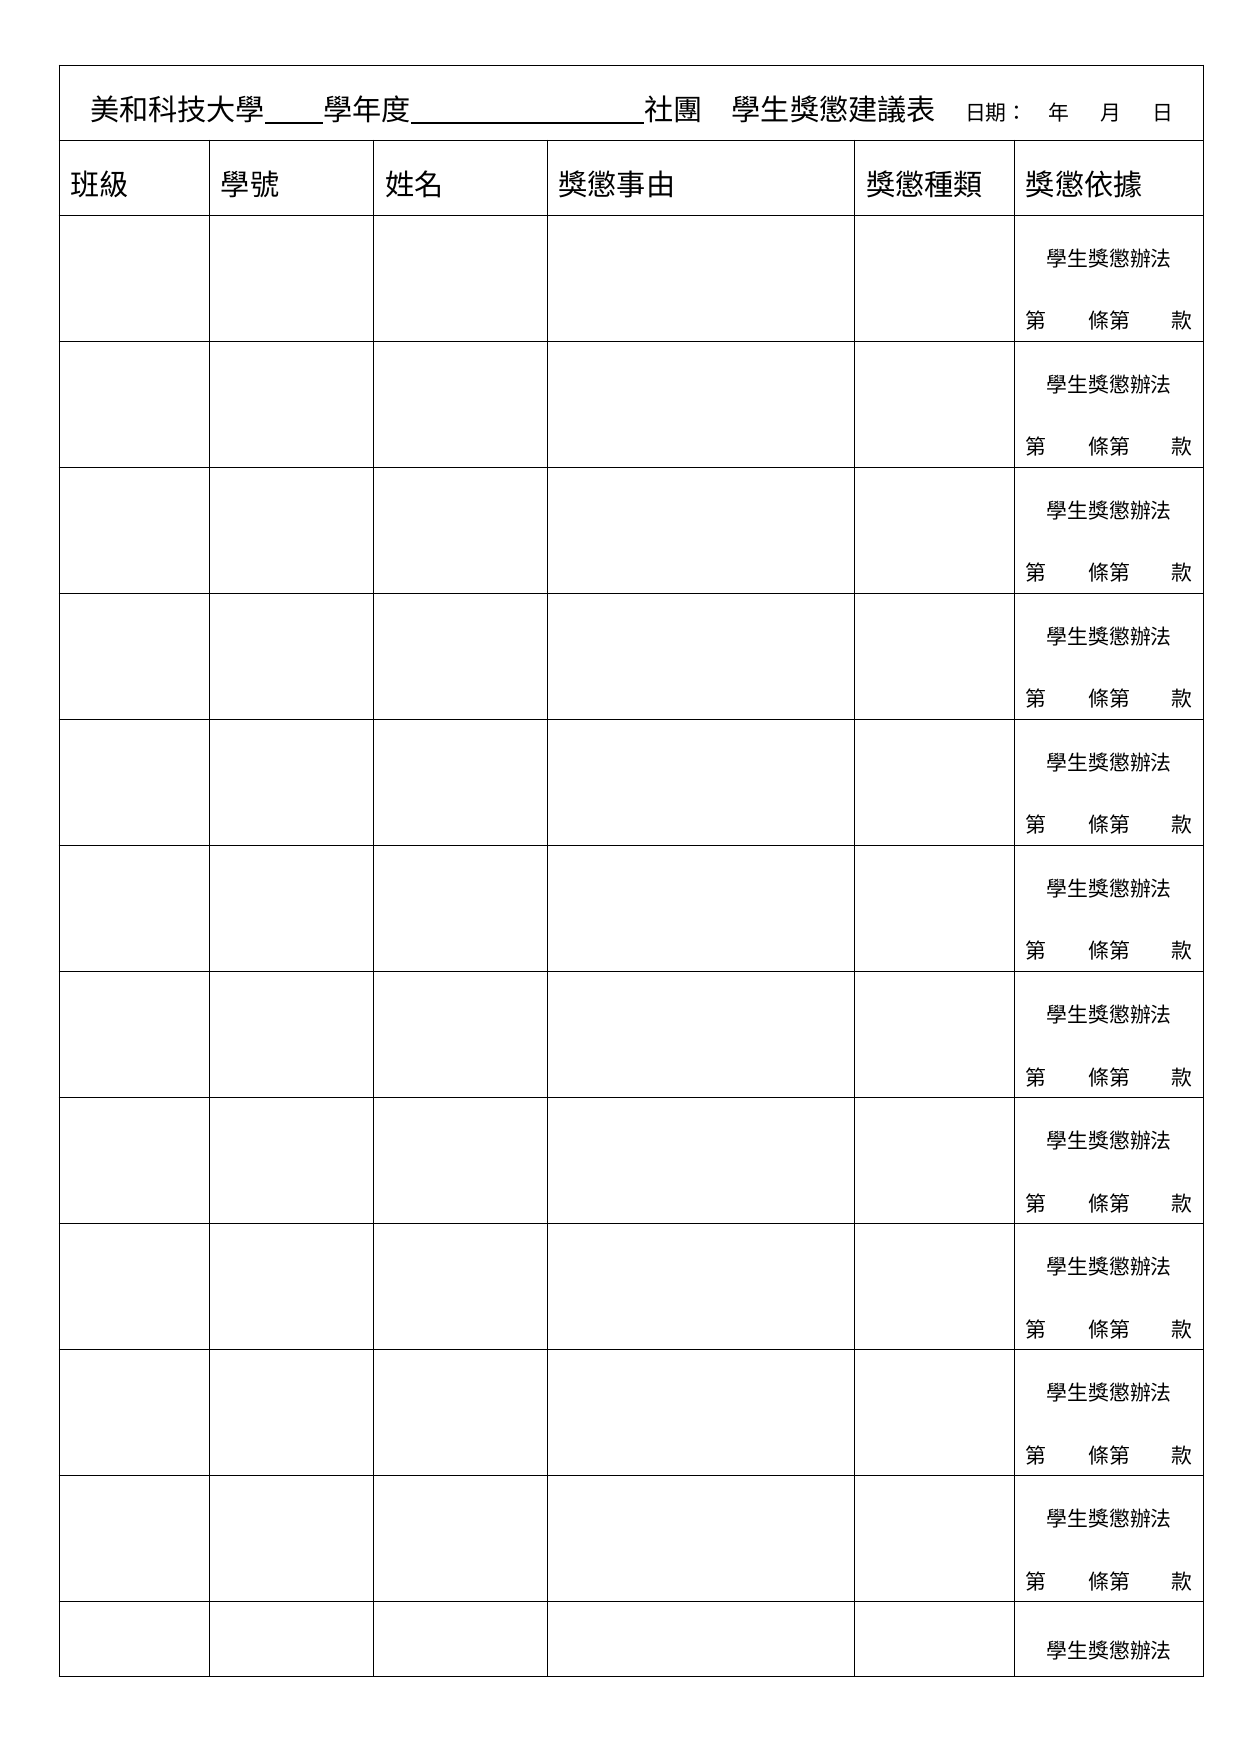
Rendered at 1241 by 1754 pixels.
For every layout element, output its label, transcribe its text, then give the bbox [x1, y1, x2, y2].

table_cell 姓名 [374, 141, 547, 214]
table_cell [60, 1602, 209, 1676]
table_cell [374, 1602, 547, 1676]
table_cell [548, 342, 854, 467]
table_cell [374, 720, 547, 845]
table_cell [60, 846, 209, 971]
table_cell [855, 1350, 1014, 1475]
table_cell [548, 594, 854, 719]
table_cell [210, 846, 373, 971]
table_cell [210, 972, 373, 1097]
table_cell [548, 1098, 854, 1223]
table_cell [855, 972, 1014, 1097]
table_cell [210, 468, 373, 593]
table_cell [210, 1098, 373, 1223]
table_cell 學號 [210, 141, 373, 214]
table_cell 學生獎懲辦法 第 條第 款 [1015, 846, 1203, 971]
table_cell 學生獎懲辦法 第 條第 款 [1015, 342, 1203, 467]
table_cell [374, 846, 547, 971]
table_cell 獎懲事由 [548, 141, 854, 214]
table_cell [210, 1224, 373, 1349]
table_cell [855, 594, 1014, 719]
table_cell [60, 1098, 209, 1223]
table_cell 班級 [60, 141, 209, 214]
table_cell 學生獎懲辦法 第 條第 款 [1015, 1098, 1203, 1223]
table_cell 學生獎懲辦法 第 條第 款 [1015, 972, 1203, 1097]
table_cell [548, 216, 854, 341]
table_cell [855, 1602, 1014, 1676]
table_cell [210, 1602, 373, 1676]
table_cell [855, 1098, 1014, 1223]
table_cell [374, 468, 547, 593]
table_cell [60, 468, 209, 593]
table_cell [374, 342, 547, 467]
table_cell [855, 1224, 1014, 1349]
table_cell [548, 1476, 854, 1601]
table_cell [374, 1224, 547, 1349]
table_cell [548, 720, 854, 845]
table_cell [548, 972, 854, 1097]
table_cell 學生獎懲辦法 第 條第 款 [1015, 720, 1203, 845]
table_cell [548, 468, 854, 593]
table_cell 學生獎懲辦法 第 條第 款 [1015, 216, 1203, 341]
table_cell [374, 1476, 547, 1601]
table_cell [374, 1350, 547, 1475]
table_cell [60, 1224, 209, 1349]
table_header 美和科技大學 學年度 社團 學生獎懲建議表 日期： 年 月 日 [60, 66, 1203, 139]
table_cell 獎懲種類 [855, 141, 1014, 214]
table_cell [210, 1350, 373, 1475]
table_cell [855, 468, 1014, 593]
table_cell 學生獎懲辦法 第 條第 款 [1015, 1224, 1203, 1349]
table_cell [210, 342, 373, 467]
table_cell 學生獎懲辦法 第 條第 款 [1015, 468, 1203, 593]
table_cell [60, 216, 209, 341]
table_cell 學生獎懲辦法 [1015, 1602, 1203, 1676]
table_cell 獎懲依據 [1015, 141, 1203, 214]
table_cell 學生獎懲辦法 第 條第 款 [1015, 594, 1203, 719]
table_cell [548, 846, 854, 971]
table_cell [855, 720, 1014, 845]
table_cell [60, 1350, 209, 1475]
table_cell [548, 1350, 854, 1475]
table_cell [60, 720, 209, 845]
table_cell [855, 342, 1014, 467]
table_cell [60, 342, 209, 467]
table_cell [548, 1224, 854, 1349]
table_cell [855, 846, 1014, 971]
table_cell [210, 216, 373, 341]
table_cell [210, 594, 373, 719]
table_cell [855, 1476, 1014, 1601]
table_cell [60, 594, 209, 719]
table_cell [210, 720, 373, 845]
table_cell [855, 216, 1014, 341]
table_cell 學生獎懲辦法 第 條第 款 [1015, 1350, 1203, 1475]
table_cell [374, 594, 547, 719]
table_cell [60, 1476, 209, 1601]
table_cell [374, 216, 547, 341]
table_cell [548, 1602, 854, 1676]
table_cell [374, 972, 547, 1097]
table_cell 學生獎懲辦法 第 條第 款 [1015, 1476, 1203, 1601]
table_cell [210, 1476, 373, 1601]
table_cell [374, 1098, 547, 1223]
table_cell [60, 972, 209, 1097]
